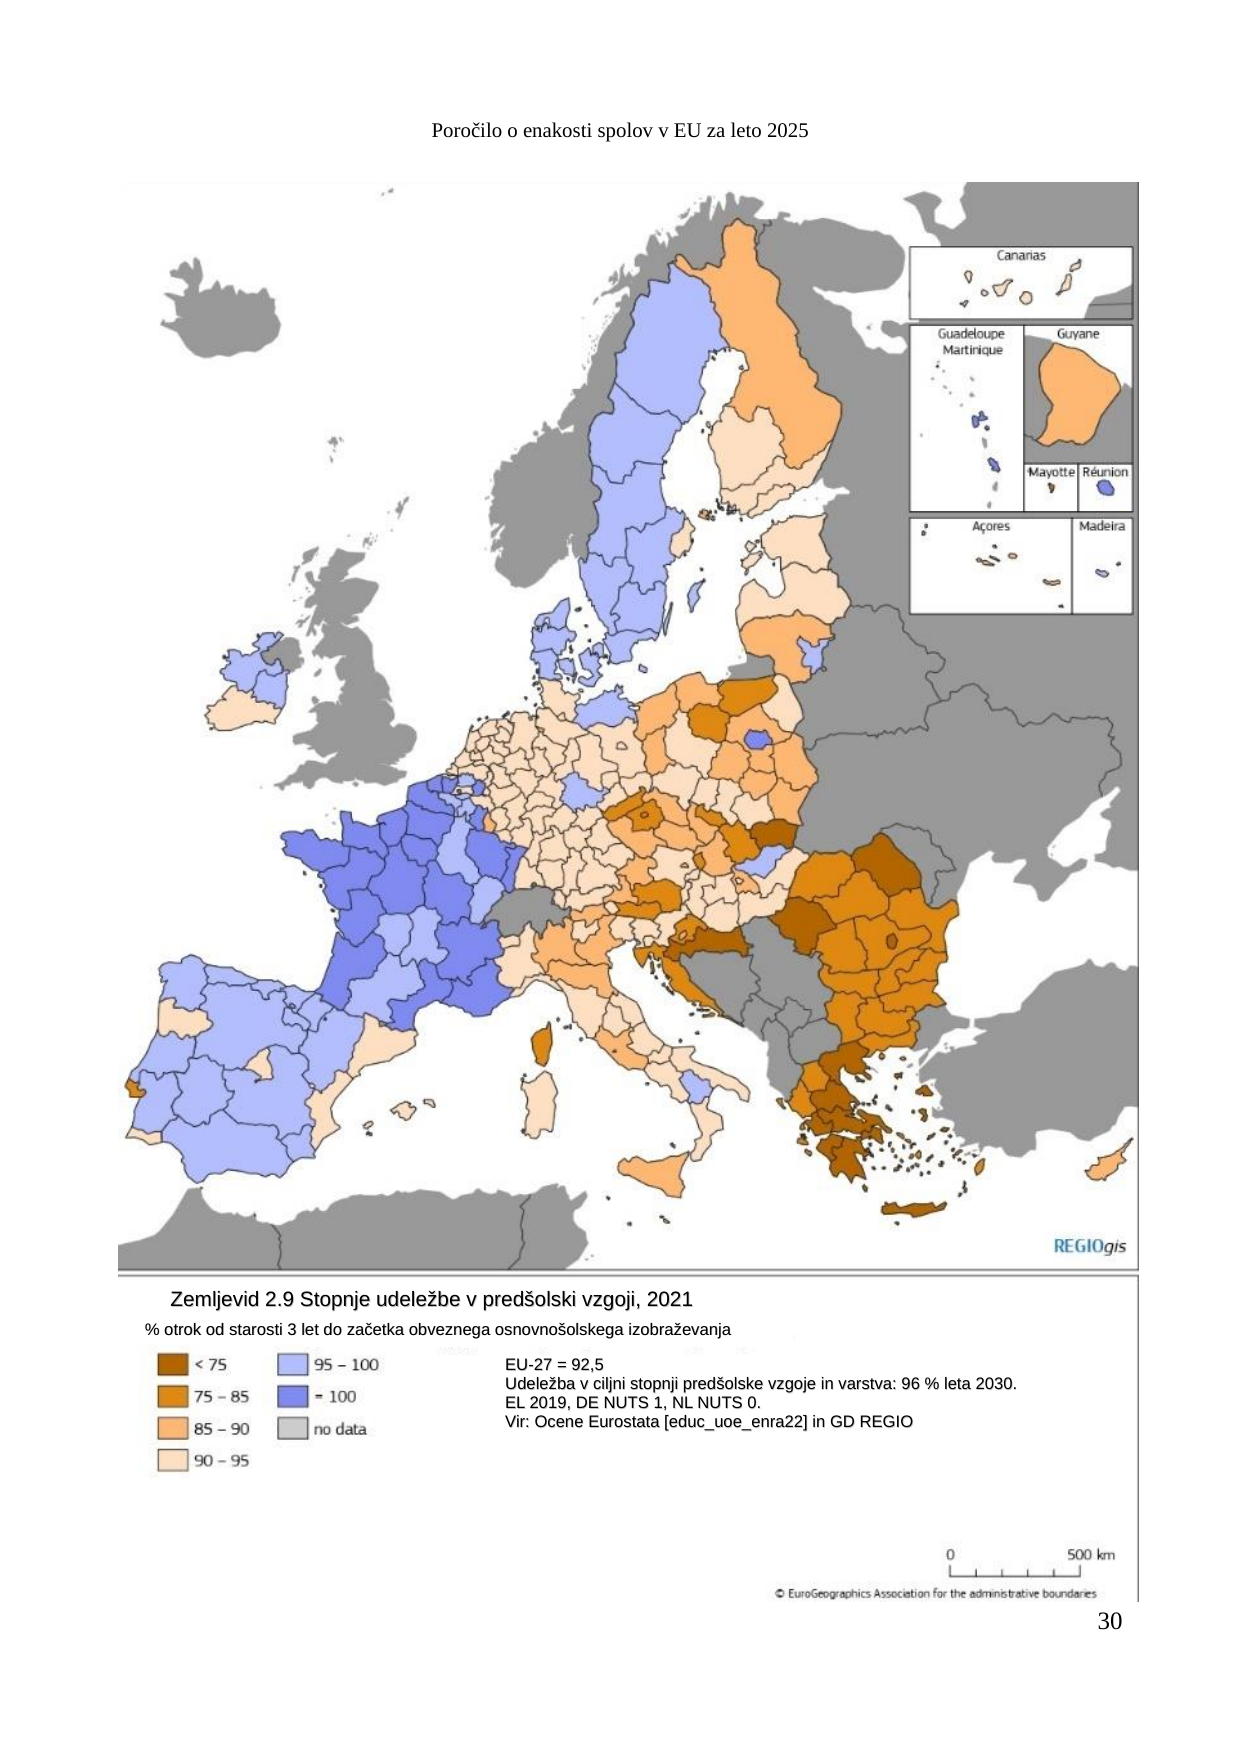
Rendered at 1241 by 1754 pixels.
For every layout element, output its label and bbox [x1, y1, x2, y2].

picture [118, 182, 1139, 1602]
